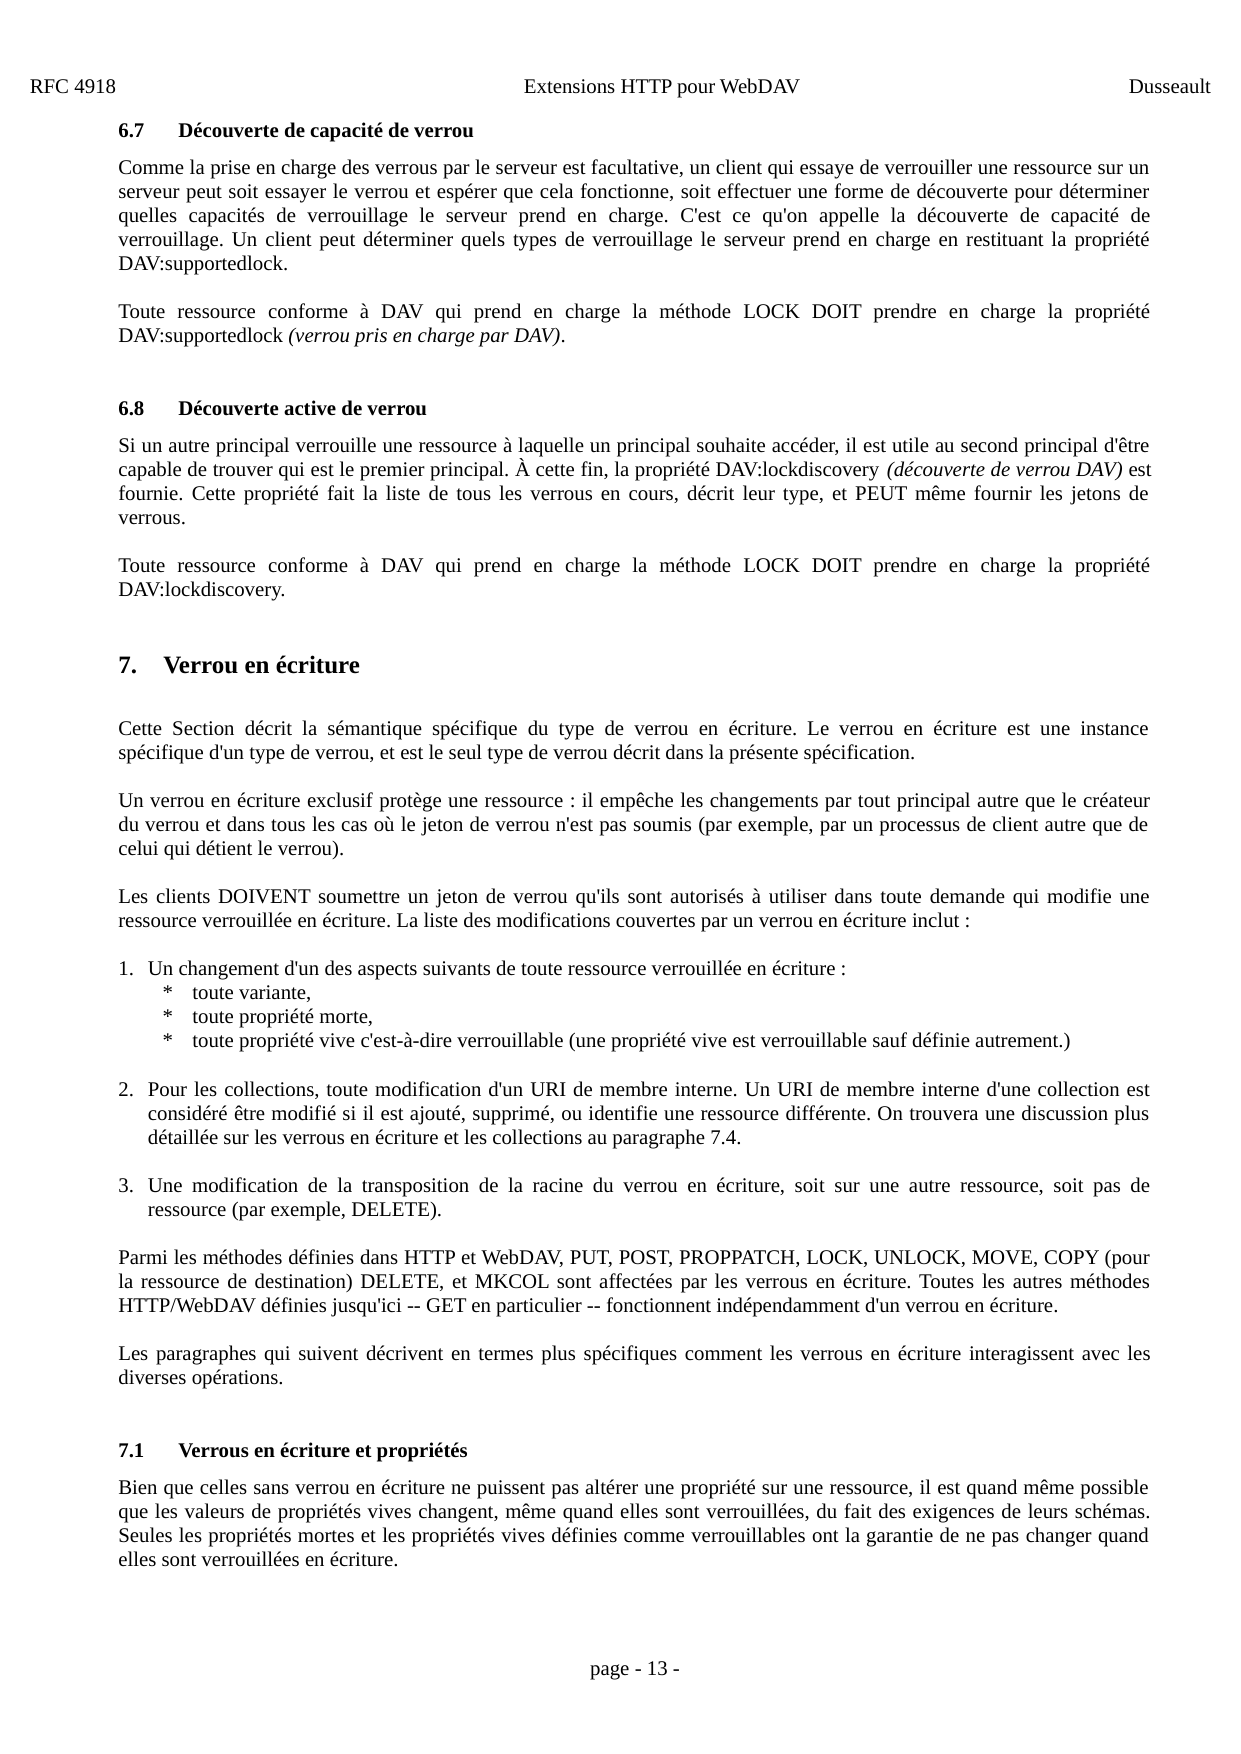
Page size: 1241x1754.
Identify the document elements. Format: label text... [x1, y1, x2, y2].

text Un verrou en écriture exclusif protège une ressource : il empêche les changements par tout principal autre que le créateur du verrou et dans tous les cas où le jeton de verrou n'est pas soumis (par exemple, par un processus de client autre que de celui qui détient le verrou). [118, 788, 1152, 860]
text * toute variante, [162, 980, 1152, 1004]
text Parmi les méthodes définies dans HTTP et WebDAV, PUT, POST, PROPPATCH, LOCK, UNLOCK, MOVE, COPY (pour la ressource de destination) DELETE, et MKCOL sont affectées par les verrous en écriture. Toutes les autres méthodes HTTP/WebDAV définies jusqu'ici -- GET en particulier -- fonctionnent indépendamment d'un verrou en écriture. [118, 1245, 1152, 1317]
text Les clients DOIVENT soumettre un jeton de verrou qu'ils sont autorisés à utiliser dans toute demande qui modifie une ressource verrouillée en écriture. La liste des modifications couvertes par un verrou en écriture inclut : [118, 884, 1152, 932]
text * toute propriété morte, [162, 1004, 1152, 1028]
text Bien que celles sans verrou en écriture ne puissent pas altérer une propriété sur une ressource, il est quand même possible que les valeurs de propriétés vives changent, même quand elles sont verrouillées, du fait des exigences de leurs schémas. Seules les propriétés mortes et les propriétés vives définies comme verrouillables ont la garantie de ne pas changer quand elles sont verrouillées en écriture. [118, 1475, 1152, 1571]
text 1. Un changement d'un des aspects suivants de toute ressource verrouillée en écriture : [118, 956, 1152, 980]
subtitle 6.8 Découverte active de verrou [118, 396, 1152, 420]
text Les paragraphes qui suivent décrivent en termes plus spécifiques comment les verrous en écriture interagissent avec les diverses opérations. [118, 1341, 1152, 1389]
subtitle 7.1 Verrous en écriture et propriétés [118, 1438, 1152, 1462]
text 2. Pour les collections, toute modification d'un URI de membre interne. Un URI de membre interne d'une collection est considéré être modifié si il est ajouté, supprimé, ou identifie une ressource différente. On trouvera une discussion plus détaillée sur les verrous en écriture et les collections au paragraphe 7.4. [118, 1077, 1152, 1149]
subtitle 7. Verrou en écriture [118, 650, 1152, 679]
subtitle 6.7 Découverte de capacité de verrou [118, 118, 1152, 142]
text Cette Section décrit la sémantique spécifique du type de verrou en écriture. Le verrou en écriture est une instance spécifique d'un type de verrou, et est le seul type de verrou décrit dans la présente spécification. [118, 716, 1152, 764]
text 3. Une modification de la transposition de la racine du verrou en écriture, soit sur une autre ressource, soit pas de ressource (par exemple, DELETE). [118, 1173, 1152, 1221]
text Comme la prise en charge des verrous par le serveur est facultative, un client qui essaye de verrouiller une ressource sur un serveur peut soit essayer le verrou et espérer que cela fonctionne, soit effectuer une forme de découverte pour déterminer quelles capacités de verrouillage le serveur prend en charge. C'est ce qu'on appelle la découverte de capacité de verrouillage. Un client peut déterminer quels types de verrouillage le serveur prend en charge en restituant la propriété DAV:supportedlock. [118, 155, 1152, 275]
text * toute propriété vive c'est-à-dire verrouillable (une propriété vive est verrouillable sauf définie autrement.) [162, 1028, 1152, 1052]
text Toute ressource conforme à DAV qui prend en charge la méthode LOCK DOIT prendre en charge la propriété DAV:lockdiscovery. [118, 553, 1152, 601]
text Si un autre principal verrouille une ressource à laquelle un principal souhaite accéder, il est utile au second principal d'être capable de trouver qui est le premier principal. À cette fin, la propriété DAV:lockdiscovery (découverte de verrou DAV) est fournie. Cette propriété fait la liste de tous les verrous en cours, décrit leur type, et PEUT même fournir les jetons de verrous. [118, 433, 1152, 529]
text Toute ressource conforme à DAV qui prend en charge la méthode LOCK DOIT prendre en charge la propriété DAV:supportedlock (verrou pris en charge par DAV). [118, 299, 1152, 347]
